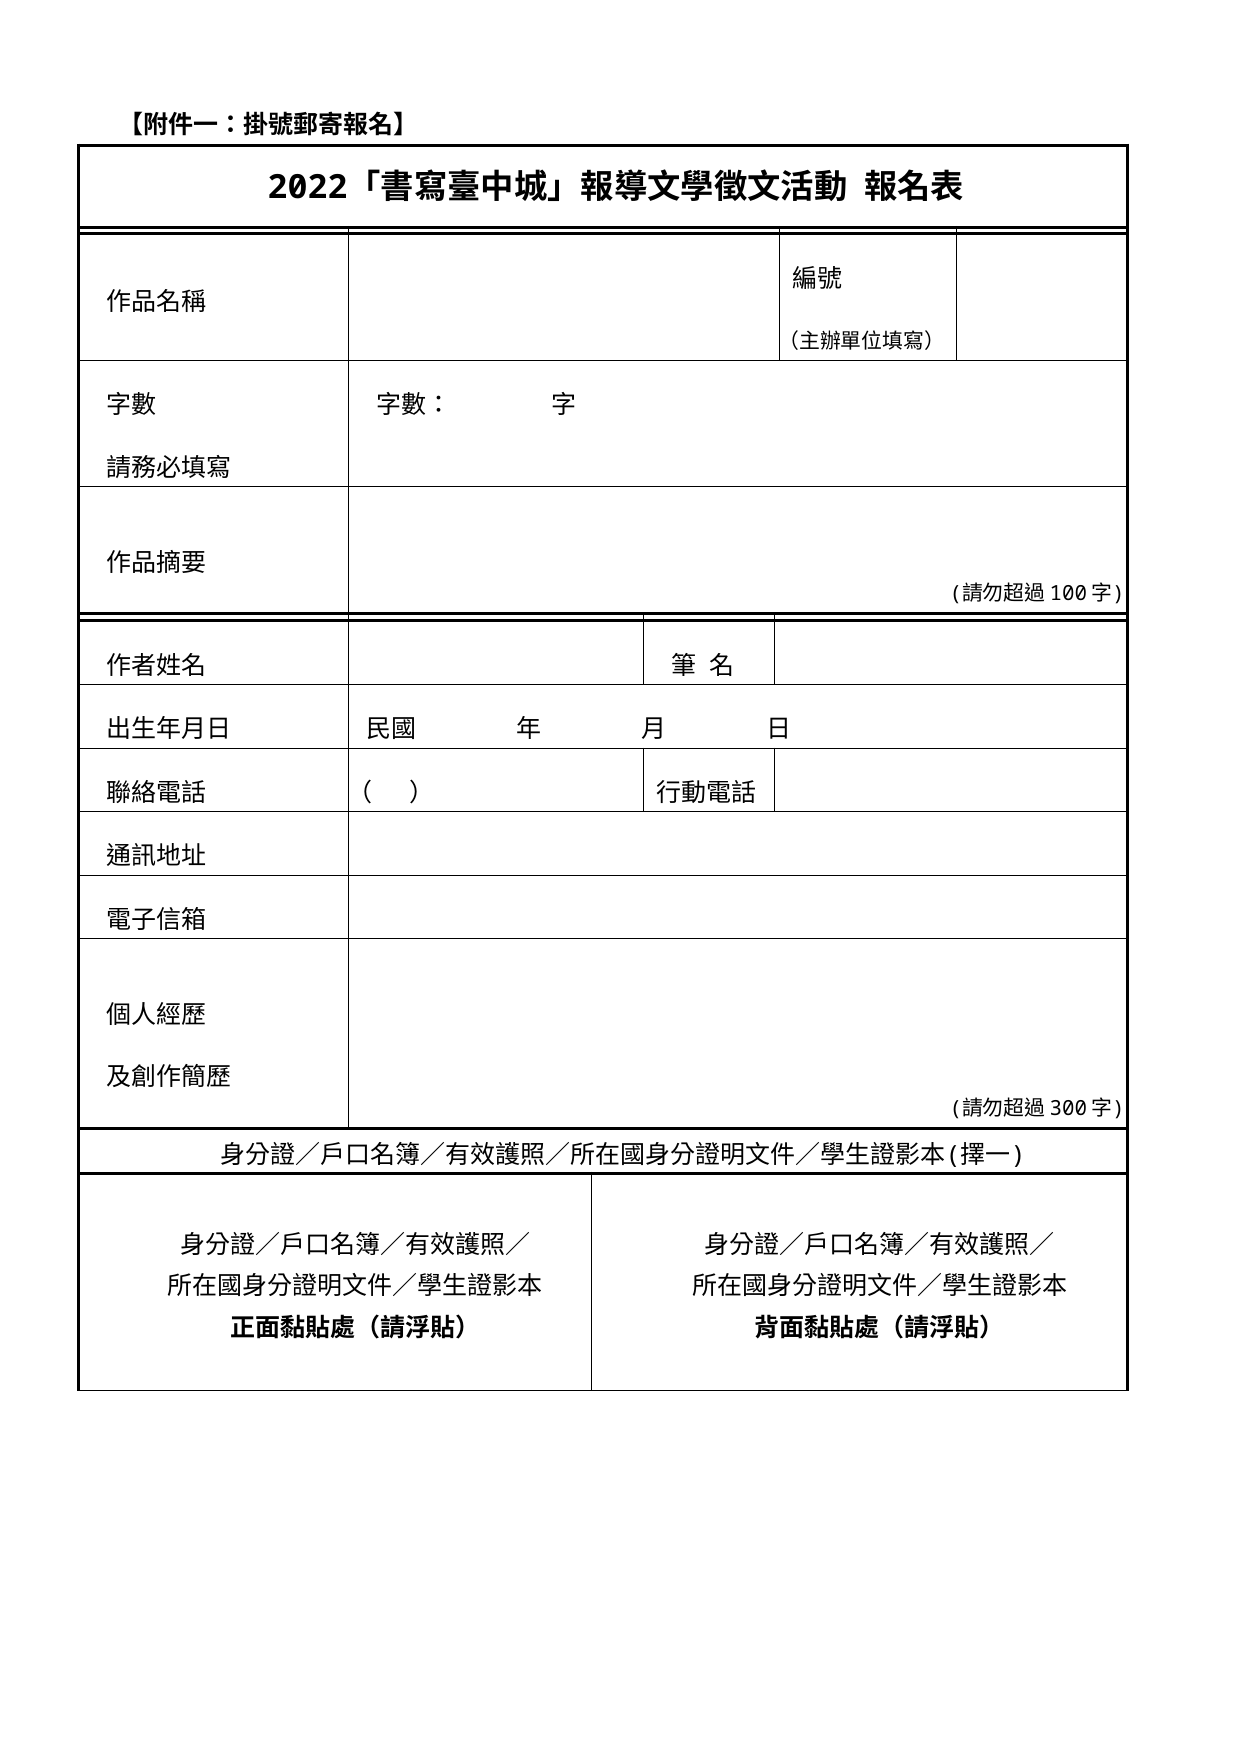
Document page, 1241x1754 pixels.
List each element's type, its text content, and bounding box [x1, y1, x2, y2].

table_cell 聯絡電話 [80, 749, 348, 811]
table_cell [957, 235, 1126, 360]
table_cell 字數： 字 [349, 361, 1126, 486]
table_cell [775, 622, 1126, 684]
table_cell 作者姓名 [80, 622, 348, 684]
table_cell [349, 876, 1126, 938]
table_cell 電子信箱 [80, 876, 348, 938]
table_cell 作品名稱 [80, 235, 348, 360]
text 【附件一：掛號郵寄報名】 [118, 81, 1088, 143]
table_cell 編號 （主辦單位填寫） [780, 235, 956, 360]
table_cell 身分證／戶口名簿／有效護照／ 所在國身分證明文件／學生證影本 正面黏貼處（請浮貼） [80, 1175, 591, 1390]
table_cell [349, 622, 643, 684]
table_cell 字數 請務必填寫 [80, 361, 348, 486]
table_cell 出生年月日 [80, 685, 348, 748]
table_cell (請勿超過100字) [349, 487, 1126, 612]
table_cell [349, 615, 643, 619]
table_cell [644, 615, 774, 619]
table_cell （ ） [349, 749, 643, 811]
table_cell 作品摘要 [80, 487, 348, 612]
table_cell [775, 749, 1126, 811]
table_cell 民國 年 月 日 [349, 685, 1126, 748]
table_cell 身分證／戶口名簿／有效護照／ 所在國身分證明文件／學生證影本 背面黏貼處（請浮貼） [592, 1175, 1126, 1390]
table_cell 身分證／戶口名簿／有效護照／所在國身分證明文件／學生證影本(擇一) [80, 1130, 1126, 1172]
table_cell 筆 名 [644, 622, 774, 684]
table_cell 個人經歷 及創作簡歷 [80, 939, 348, 1127]
table_cell 通訊地址 [80, 812, 348, 875]
table_cell [349, 812, 1126, 875]
table_cell 行動電話 [644, 749, 774, 811]
table_cell (請勿超過300字) [349, 939, 1126, 1127]
table_cell [80, 615, 348, 619]
table_cell [775, 615, 1126, 619]
table_cell [349, 235, 779, 360]
table_header 2022「書寫臺中城」報導文學徵文活動 報名表 [80, 147, 1126, 226]
